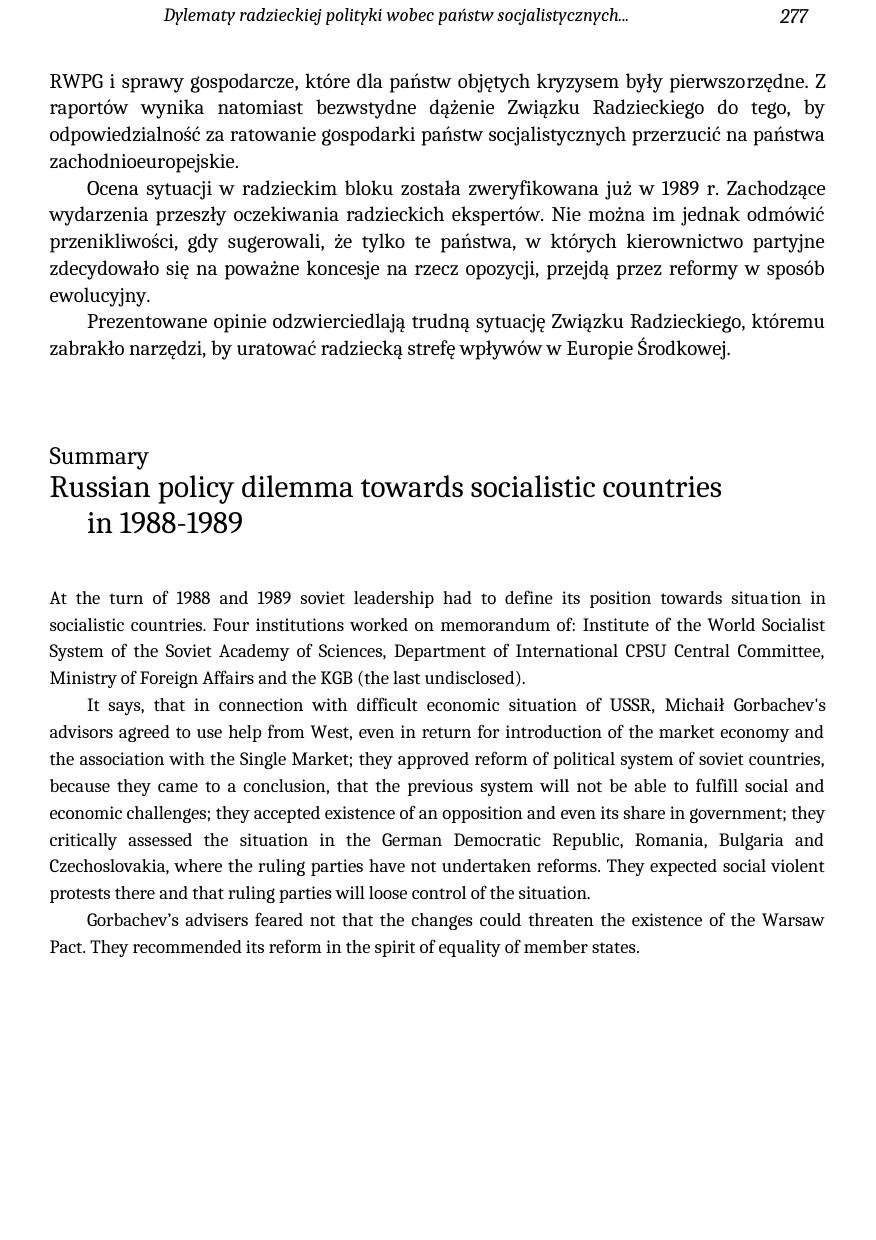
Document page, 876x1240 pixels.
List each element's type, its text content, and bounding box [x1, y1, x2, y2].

text It says, that in connection with difficult economic situation of USSR, Michaił Gor­bachev's advisors agreed to use help from West, even in return for introduction of the market economy and the association with the Single Market; they approved reform of political system of soviet countries, because they came to a conclusion, that the previous system will not be able to fulfill social and economic challenges; they accepted existence of an opposition and even its share in government; they critically assessed the situation in the German Democratic Republic, Romania, Bulgaria and Czechoslovakia, where the ruling parties have not undertaken reforms. They expected social violent protests there and that ruling parties will loose control of the situation. [49, 695, 826, 904]
text Prezentowane opinie odzwierciedlają trudną sytuację Związku Radzieckiego, któremu zabrakło narzędzi, by uratować radziecką strefę wpływów w Europie Środkowej. [49, 310, 826, 361]
text At the turn of 1988 and 1989 soviet leadership had to define its position towards situa­tion in socialistic countries. Four institutions worked on memorandum of: Institute of the World Socialist System of the Soviet Academy of Sciences, Department of International CPSU Central Committee, Ministry of Foreign Affairs and the KGB (the last undisclosed). [49, 587, 826, 689]
subtitle in 1988-1989 [49, 506, 826, 541]
text 277 [780, 5, 822, 29]
text Gorbachev’s advisers feared not that the changes could threaten the existence of the Warsaw Pact. They recommended its reform in the spirit of equality of member states. [49, 910, 826, 958]
text Summary [49, 443, 826, 469]
text Ocena sytuacji w radzieckim bloku została zweryfikowana już w 1989 r. Za­chodzące wydarzenia przeszły oczekiwania radzieckich ekspertów. Nie można im jednak odmówić przenikliwości, gdy sugerowali, że tylko te państwa, w których kierownictwo partyjne zdecydowało się na poważne koncesje na rzecz opozycji, przejdą przez reformy w sposób ewolucyjny. [49, 176, 826, 307]
text RWPG i sprawy gospodarcze, które dla państw objętych kryzysem były pierwszo­rzędne. Z raportów wynika natomiast bezwstydne dążenie Związku Radzieckiego do tego, by odpowiedzialność za ratowanie gospodarki państw socjalistycznych przerzucić na państwa zachodnioeuropejskie. [49, 69, 826, 173]
subtitle Russian policy dilemma towards socialistic countries [49, 469, 826, 506]
text Dylematy radzieckiej polityki wobec państw socjalistycznych... [164, 5, 708, 26]
